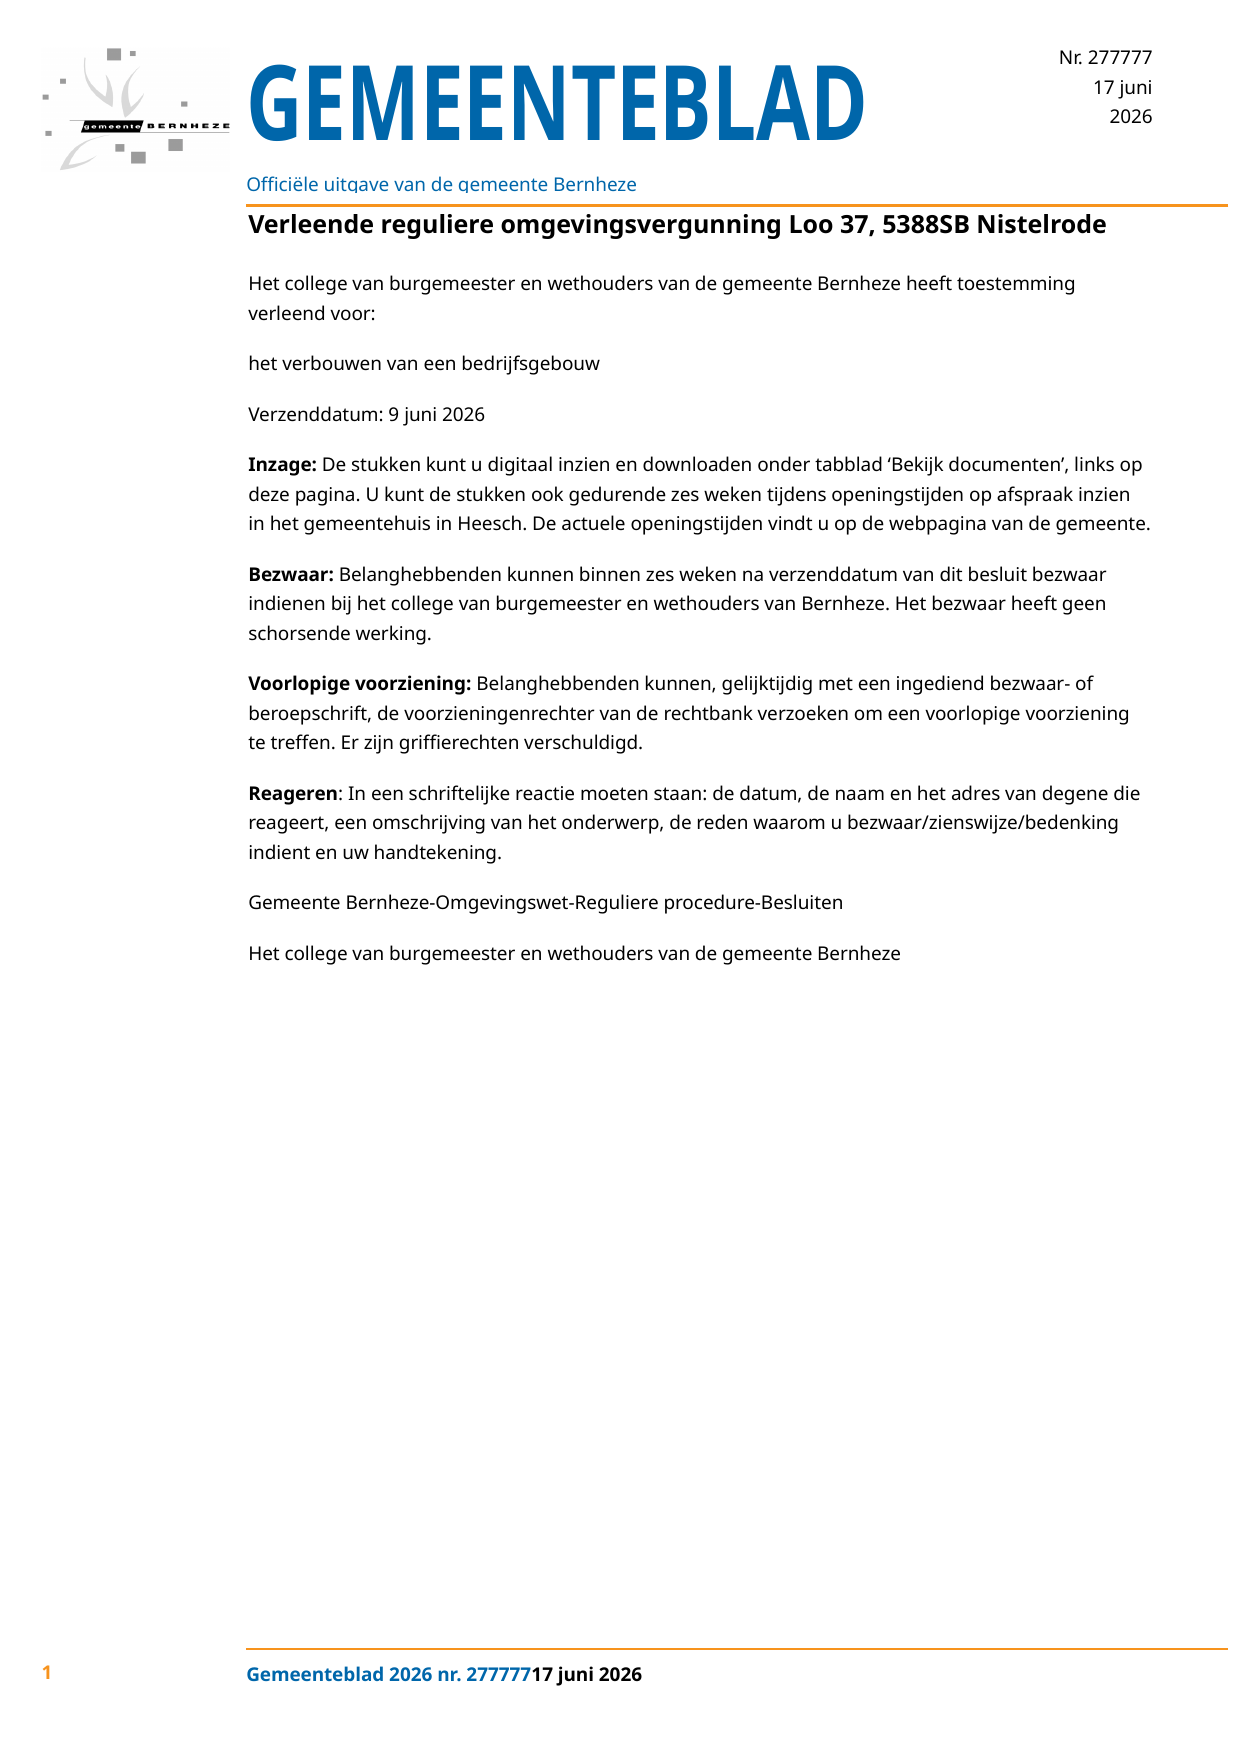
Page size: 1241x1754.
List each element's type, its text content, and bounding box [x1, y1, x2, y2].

text Bezwaar: Belanghebbenden kunnen binnen zes weken na verzenddatum van dit besluit bezwaar indienen bij het college van burgemeester en wethouders van Bernheze. Het bezwaar heeft geen schorsende werking. [248, 561, 1152, 646]
picture [41, 47, 231, 172]
text Verleende reguliere omgevingsvergunning Loo 37, 5388SB Nistelrode [248, 207, 1152, 241]
text het verbouwen van een bedrijfsgebouw [248, 350, 1152, 376]
text Verzenddatum: 9 juni 2026 [248, 401, 1152, 426]
text Het college van burgemeester en wethouders van de gemeente Bernheze heeft toestemming verleend voor: [248, 270, 1152, 326]
text Het college van burgemeester en wethouders van de gemeente Bernheze [248, 940, 1152, 966]
text Gemeente Bernheze-Omgevingswet-Reguliere procedure-Besluiten [248, 889, 1152, 915]
text Inzage: De stukken kunt u digitaal inzien en downloaden onder tabblad ‘Bekijk documenten’, links op deze pagina. U kunt de stukken ook gedurende zes weken tijdens openingstijden op afspraak inzien in het gemeentehuis in Heesch. De actuele openingstijden vindt u op de webpagina van de gemeente. [248, 451, 1152, 536]
text Reageren: In een schriftelijke reactie moeten staan: de datum, de naam en het adres van degene die reageert, een omschrijving van het onderwerp, de reden waarom u bezwaar/zienswijze/bedenking indient en uw handtekening. [248, 780, 1152, 865]
text Voorlopige voorziening: Belanghebbenden kunnen, gelijktijdig met een ingediend bezwaar- of beroepschrift, de voorzieningenrechter van de rechtbank verzoeken om een voorlopige voorziening te treffen. Er zijn griffierechten verschuldigd. [248, 670, 1152, 755]
